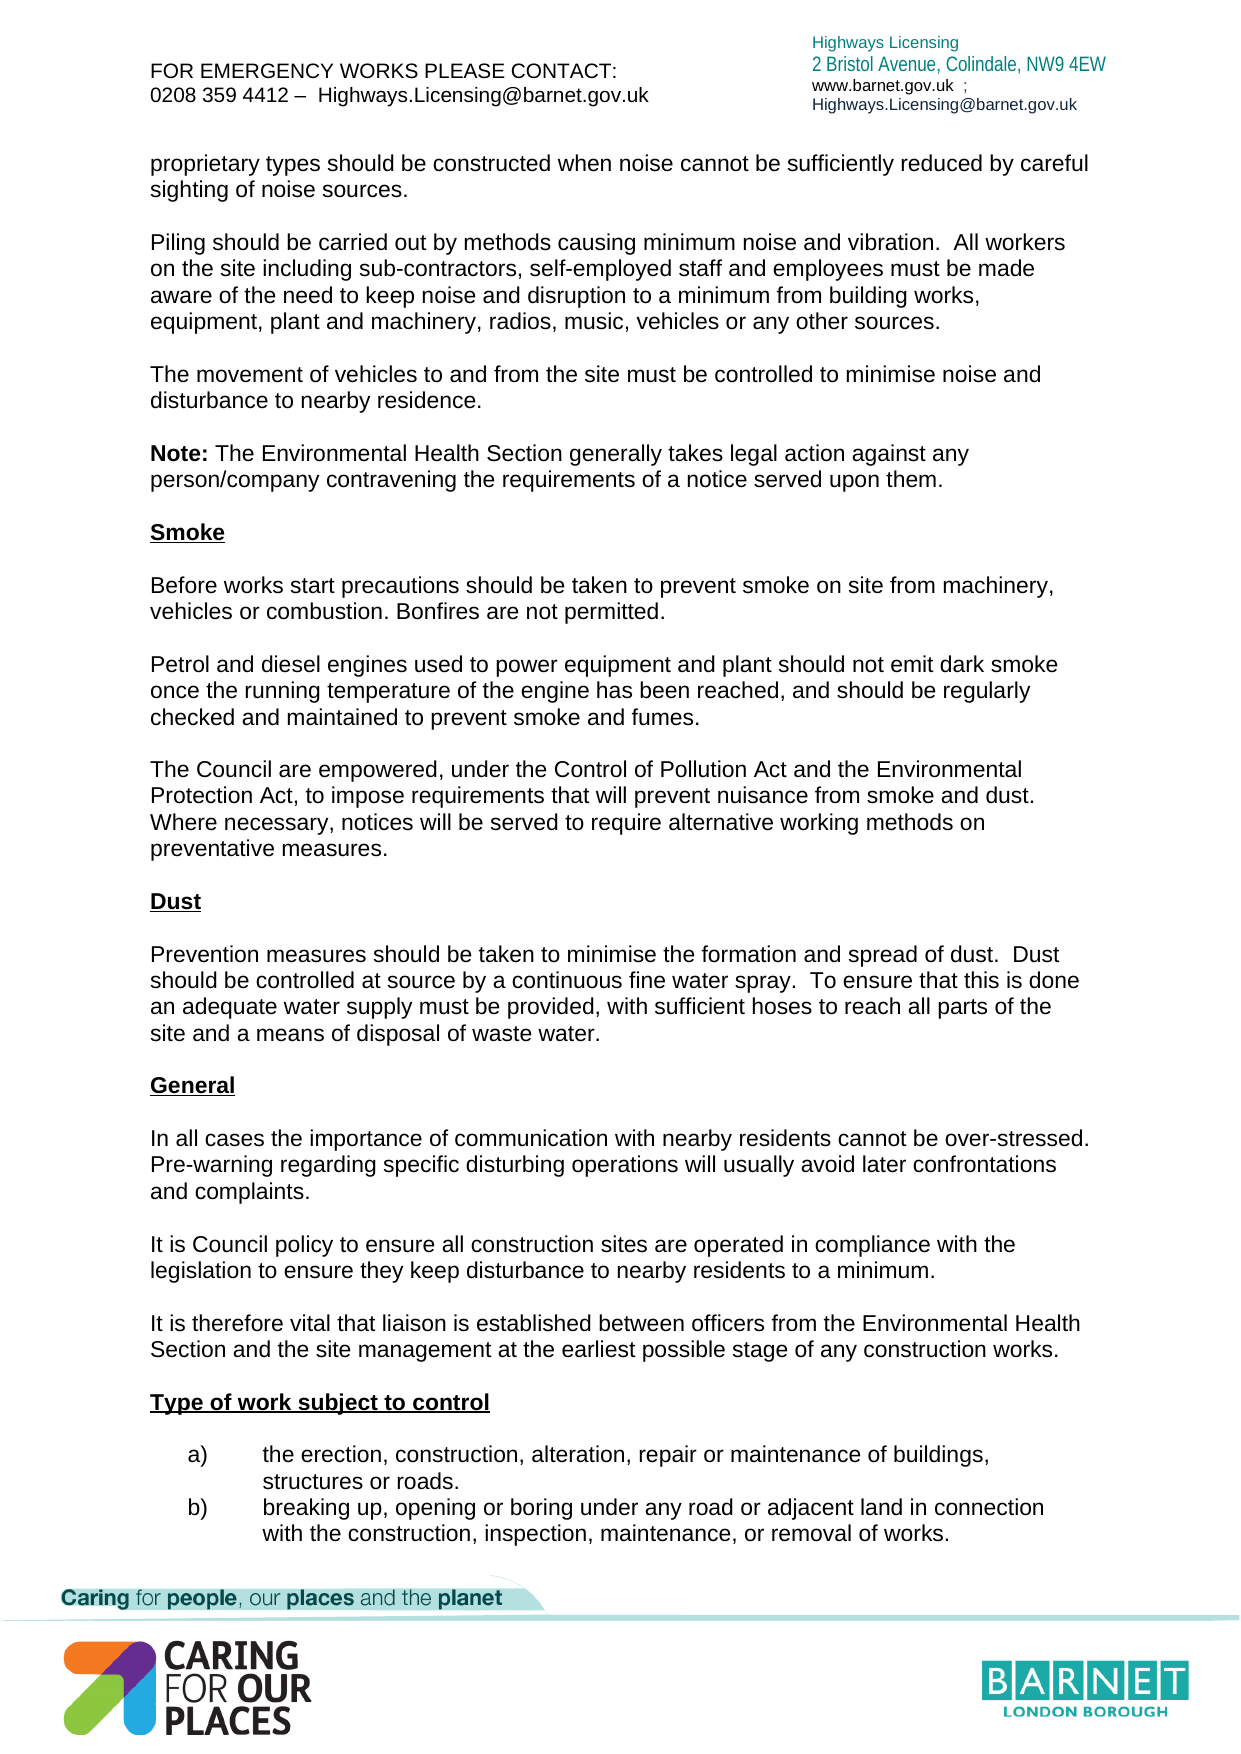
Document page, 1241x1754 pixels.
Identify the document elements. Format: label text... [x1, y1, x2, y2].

text It is therefore vital that liaison is established between officers from the Environmental Health Section and the site management at the earliest possible stage of any construction works. [150, 1309, 1090, 1362]
text Piling should be carried out by methods causing minimum noise and vibration. All workers on the site including sub-contractors, self-employed staff and employees must be made aware of the need to keep noise and disruption to a minimum from building works, equipment, plant and machinery, radios, music, vehicles or any other sources. [150, 229, 1090, 334]
text In all cases the importance of communication with nearby residents cannot be over-stressed. Pre-warning regarding specific disturbing operations will usually avoid later confrontations and complaints. [150, 1125, 1090, 1204]
text Smoke [150, 519, 1090, 545]
text Petrol and diesel engines used to power equipment and plant should not emit dark smoke once the running temperature of the engine has been reached, and should be regularly checked and maintained to prevent smoke and fumes. [150, 651, 1090, 730]
text Dust [150, 888, 1090, 914]
text The movement of vehicles to and from the site must be controlled to minimise noise and disturbance to nearby residence. [150, 361, 1090, 413]
text General [150, 1072, 1090, 1099]
text proprietary types should be constructed when noise cannot be sufficiently reduced by careful sighting of noise sources. [150, 150, 1090, 203]
text Type of work subject to control [150, 1389, 1090, 1415]
list breaking up, opening or boring under any road or adjacent land in connection with the construction, inspection, maintenance, or removal of works. [187, 1494, 1090, 1547]
text It is Council policy to ensure all construction sites are operated in compliance with the legislation to ensure they keep disturbance to nearby residents to a minimum. [150, 1231, 1090, 1283]
text The Council are empowered, under the Control of Pollution Act and the Environmental Protection Act, to impose requirements that will prevent nuisance from smoke and dust. Where necessary, notices will be served to require alternative working methods on preventative measures. [150, 756, 1090, 862]
text Prevention measures should be taken to minimise the formation and spread of dust. Dust should be controlled at source by a continuous fine water spray. To ensure that this is done an adequate water supply must be provided, with sufficient hoses to reach all parts of the site and a means of disposal of waste water. [150, 941, 1090, 1046]
text Before works start precautions should be taken to prevent smoke on site from machinery, vehicles or combustion. Bonfires are not permitted. [150, 572, 1090, 624]
list the erection, construction, alteration, repair or maintenance of buildings, structures or roads. [187, 1441, 1090, 1494]
text Note: The Environmental Health Section generally takes legal action against any person/company contravening the requirements of a notice served upon them. [150, 440, 1090, 493]
